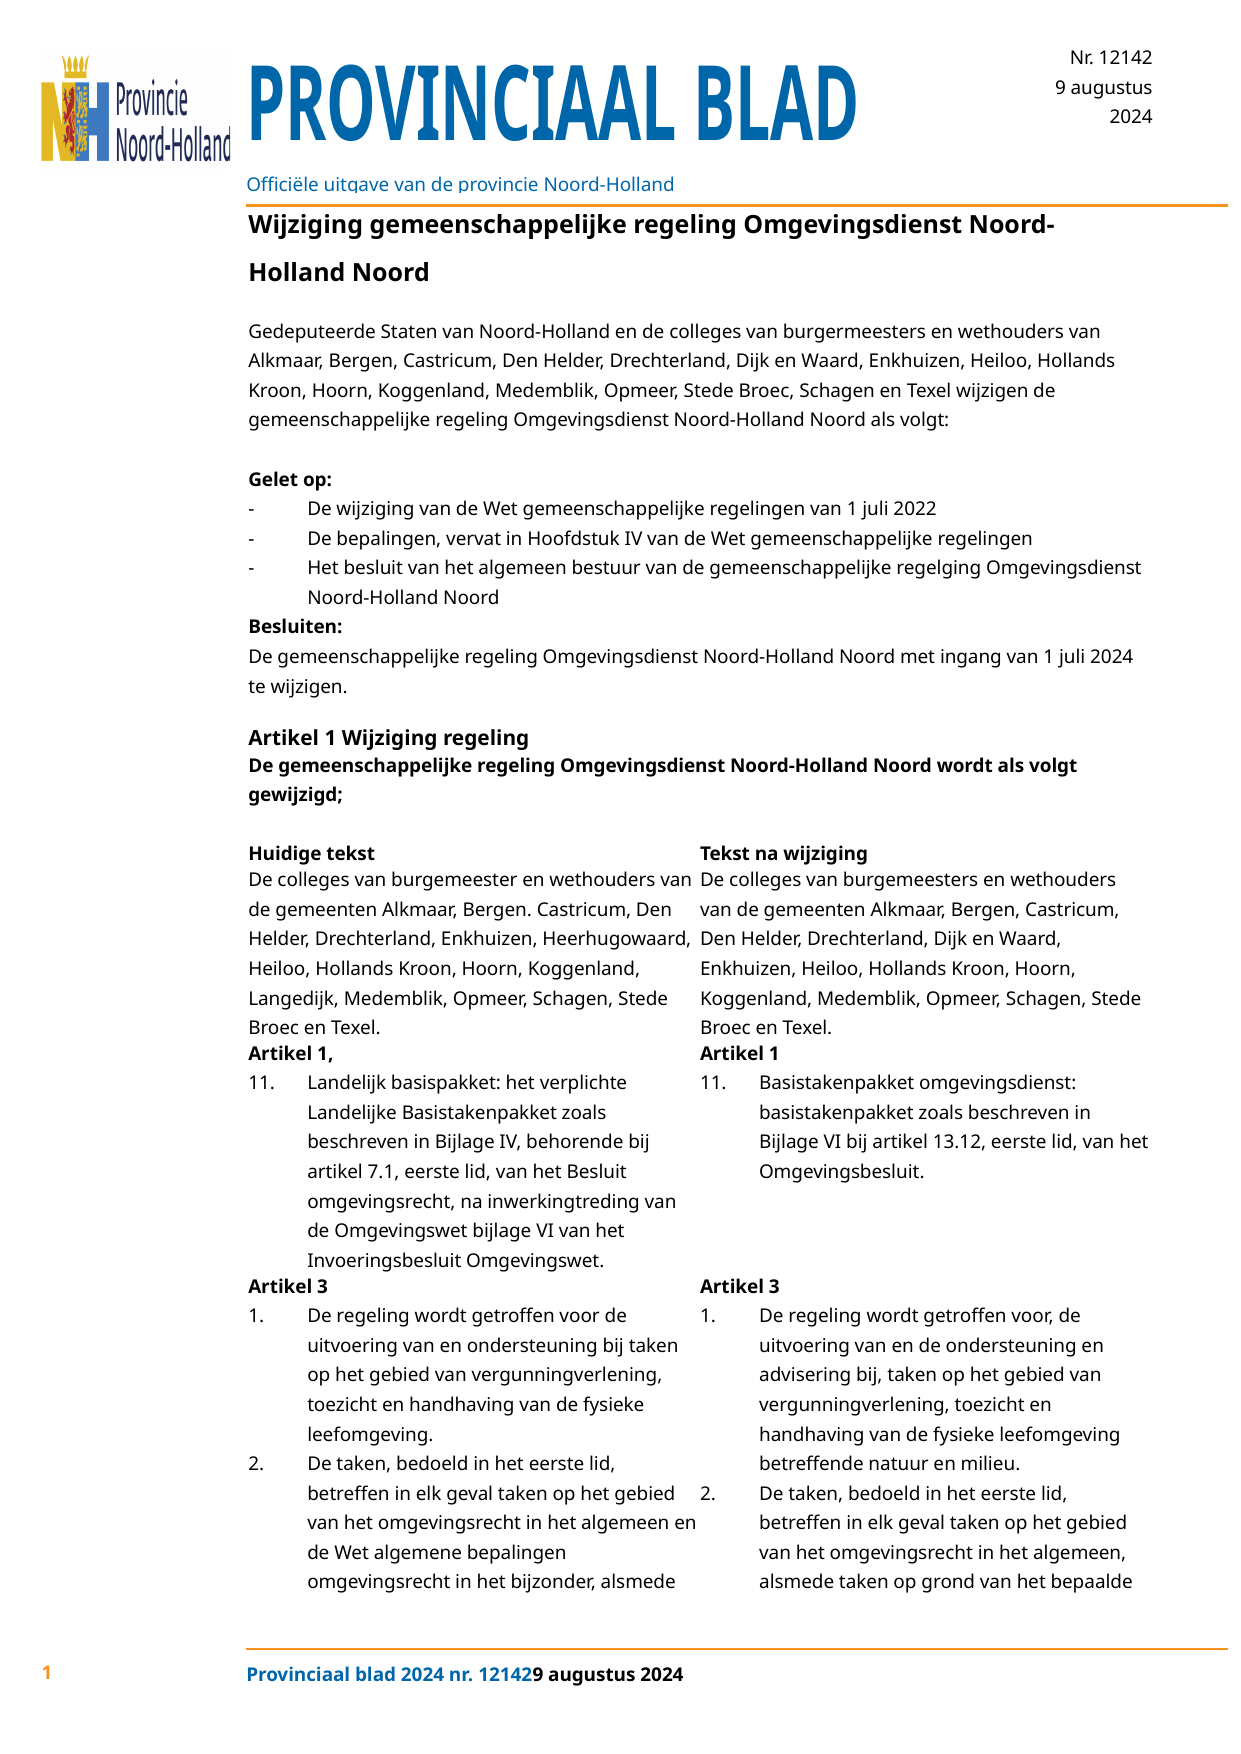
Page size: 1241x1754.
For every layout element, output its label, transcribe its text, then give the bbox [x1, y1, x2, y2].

table_cell De colleges van burgemeester en wethouders van de gemeenten Alkmaar, Bergen. Castricum, Den Helder, Drechterland, Enkhuizen, Heerhugowaard, Heiloo, Hollands Kroon, Hoorn, Koggenland, Langedijk, Medemblik, Opmeer, Schagen, Stede Broec en Texel. [248, 866, 700, 1040]
text Artikel 1 Wijziging regeling [248, 723, 1152, 752]
text Besluiten: [248, 614, 1152, 639]
list De bepalingen, vervat in Hoofdstuk IV van de Wet gemeenschappelijke regelingen [248, 525, 1152, 551]
table_header Huidige tekst [248, 841, 700, 866]
list Het besluit van het algemeen bestuur van de gemeenschappelijke regelging Omgevingsdienst Noord-Holland Noord [248, 554, 1152, 610]
table_cell Artikel 1, Landelijk basispakket: het verplichte Landelijke Basistakenpakket zoals beschreven in Bijlage IV, behorende bij artikel 7.1, eerste lid, van het Besluit omgevingsrecht, na inwerkingtreding van de Omgevingswet bijlage VI van het Invoeringsbesluit Omgevingswet. [248, 1040, 700, 1273]
text Gelet op: [248, 466, 1152, 492]
table_cell De colleges van burgemeesters en wethouders van de gemeenten Alkmaar, Bergen, Castricum, Den Helder, Drechterland, Dijk en Waard, Enkhuizen, Heiloo, Hollands Kroon, Hoorn, Koggenland, Medemblik, Opmeer, Schagen, Stede Broec en Texel. [700, 866, 1152, 1040]
list De wijziging van de Wet gemeenschappelijke regelingen van 1 juli 2022 [248, 495, 1152, 521]
picture [41, 47, 231, 172]
text Gedeputeerde Staten van Noord-Holland en de colleges van burgermeesters en wethouders van Alkmaar, Bergen, Castricum, Den Helder, Drechterland, Dijk en Waard, Enkhuizen, Heiloo, Hollands Kroon, Hoorn, Koggenland, Medemblik, Opmeer, Stede Broec, Schagen en Texel wijzigen de gemeenschappelijke regeling Omgevingsdienst Noord-Holland Noord als volgt: [248, 318, 1152, 432]
table_cell Artikel 3 De regeling wordt getroffen voor de uitvoering van en ondersteuning bij taken op het gebied van vergunningverlening, toezicht en handhaving van de fysieke leefomgeving. De taken, bedoeld in het eerste lid, betreffen in elk geval taken op het gebied van het omgevingsrecht in het algemeen en de Wet algemene bepalingen omgevingsrecht in het bijzonder, alsmede [248, 1273, 700, 1594]
text De gemeenschappelijke regeling Omgevingsdienst Noord-Holland Noord wordt als volgt gewijzigd; [248, 752, 1152, 807]
table_cell Artikel 3 De regeling wordt getroffen voor, de uitvoering van en de ondersteuning en advisering bij, taken op het gebied van vergunningverlening, toezicht en handhaving van de fysieke leefomgeving betreffende natuur en milieu. De taken, bedoeld in het eerste lid, betreffen in elk geval taken op het gebied van het omgevingsrecht in het algemeen, alsmede taken op grond van het bepaalde [700, 1273, 1152, 1594]
text Wijziging gemeenschappelijke regeling Omgevingsdienst Noord-Holland Noord [248, 207, 1152, 288]
table_cell Artikel 1 Basistakenpakket omgevingsdienst: basistakenpakket zoals beschreven in Bijlage VI bij artikel 13.12, eerste lid, van het Omgevingsbesluit. [700, 1040, 1152, 1273]
table_header Tekst na wijziging [700, 841, 1152, 866]
text De gemeenschappelijke regeling Omgevingsdienst Noord-Holland Noord met ingang van 1 juli 2024 te wijzigen. [248, 643, 1152, 699]
